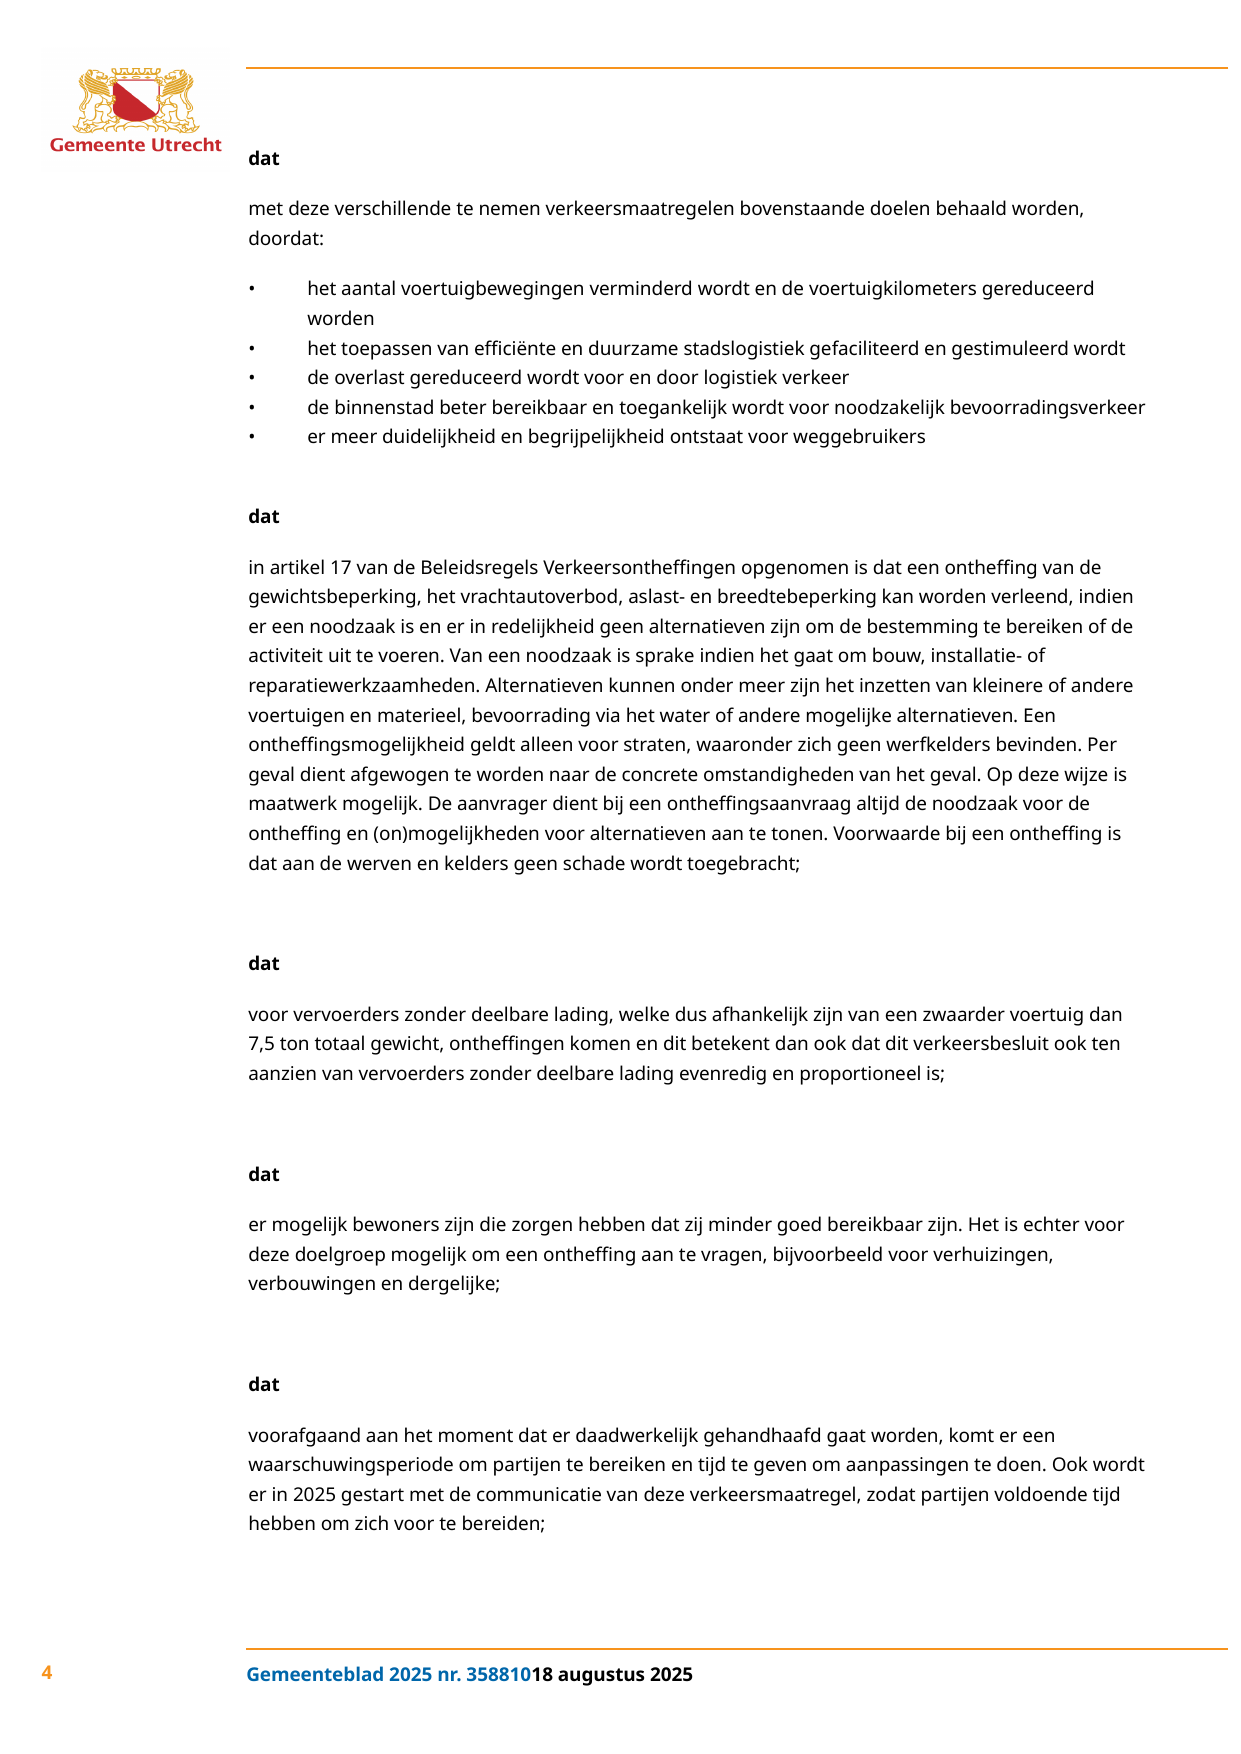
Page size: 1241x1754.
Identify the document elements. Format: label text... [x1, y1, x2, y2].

list de overlast gereduceerd wordt voor en door logistiek verkeer [248, 364, 1152, 390]
text er mogelijk bewoners zijn die zorgen hebben dat zij minder goed bereikbaar zijn. Het is echter voor deze doelgroep mogelijk om een ontheffing aan te vragen, bijvoorbeeld voor verhuizingen, verbouwingen en dergelijke; [248, 1211, 1152, 1296]
text dat [248, 951, 1152, 976]
list de binnenstad beter bereikbaar en toegankelijk wordt voor noodzakelijk bevoorradingsverkeer [248, 394, 1152, 420]
text dat [248, 1371, 1152, 1397]
list het aantal voertuigbewegingen verminderd wordt en de voertuigkilometers gereduceerd worden [248, 276, 1152, 331]
text met deze verschillende te nemen verkeersmaatregelen bovenstaande doelen behaald worden, doordat: [248, 196, 1152, 251]
text in artikel 17 van de Beleidsregels Verkeersontheffingen opgenomen is dat een ontheffing van de gewichtsbeperking, het vrachtautoverbod, aslast- en breedtebeperking kan worden verleend, indien er een noodzaak is en er in redelijkheid geen alternatieven zijn om de bestemming te bereiken of de activiteit uit te voeren. Van een noodzaak is sprake indien het gaat om bouw, installatie- of reparatiewerkzaamheden. Alternatieven kunnen onder meer zijn het inzetten van kleinere of andere voertuigen en materieel, bevoorrading via het water of andere mogelijke alternatieven. Een ontheffingsmogelijkheid geldt alleen voor straten, waaronder zich geen werfkelders bevinden. Per geval dient afgewogen te worden naar de concrete omstandigheden van het geval. Op deze wijze is maatwerk mogelijk. De aanvrager dient bij een ontheffingsaanvraag altijd de noodzaak voor de ontheffing en (on)mogelijkheden voor alternatieven aan te tonen. Voorwaarde bij een ontheffing is dat aan de werven en kelders geen schade wordt toegebracht; [248, 554, 1152, 876]
text voor vervoerders zonder deelbare lading, welke dus afhankelijk zijn van een zwaarder voertuig dan 7,5 ton totaal gewicht, ontheffingen komen en dit betekent dan ook dat dit verkeersbesluit ook ten aanzien van vervoerders zonder deelbare lading evenredig en proportioneel is; [248, 1001, 1152, 1086]
picture [41, 47, 231, 172]
text dat [248, 503, 1152, 529]
list er meer duidelijkheid en begrijpelijkheid ontstaat voor weggebruikers [248, 423, 1152, 449]
text dat [248, 145, 1152, 171]
text dat [248, 1161, 1152, 1187]
list het toepassen van efficiënte en duurzame stadslogistiek gefaciliteerd en gestimuleerd wordt [248, 335, 1152, 361]
text voorafgaand aan het moment dat er daadwerkelijk gehandhaafd gaat worden, komt er een waarschuwingsperiode om partijen te bereiken en tijd te geven om aanpassingen te doen. Ook wordt er in 2025 gestart met de communicatie van deze verkeersmaatregel, zodat partijen voldoende tijd hebben om zich voor te bereiden; [248, 1422, 1152, 1536]
